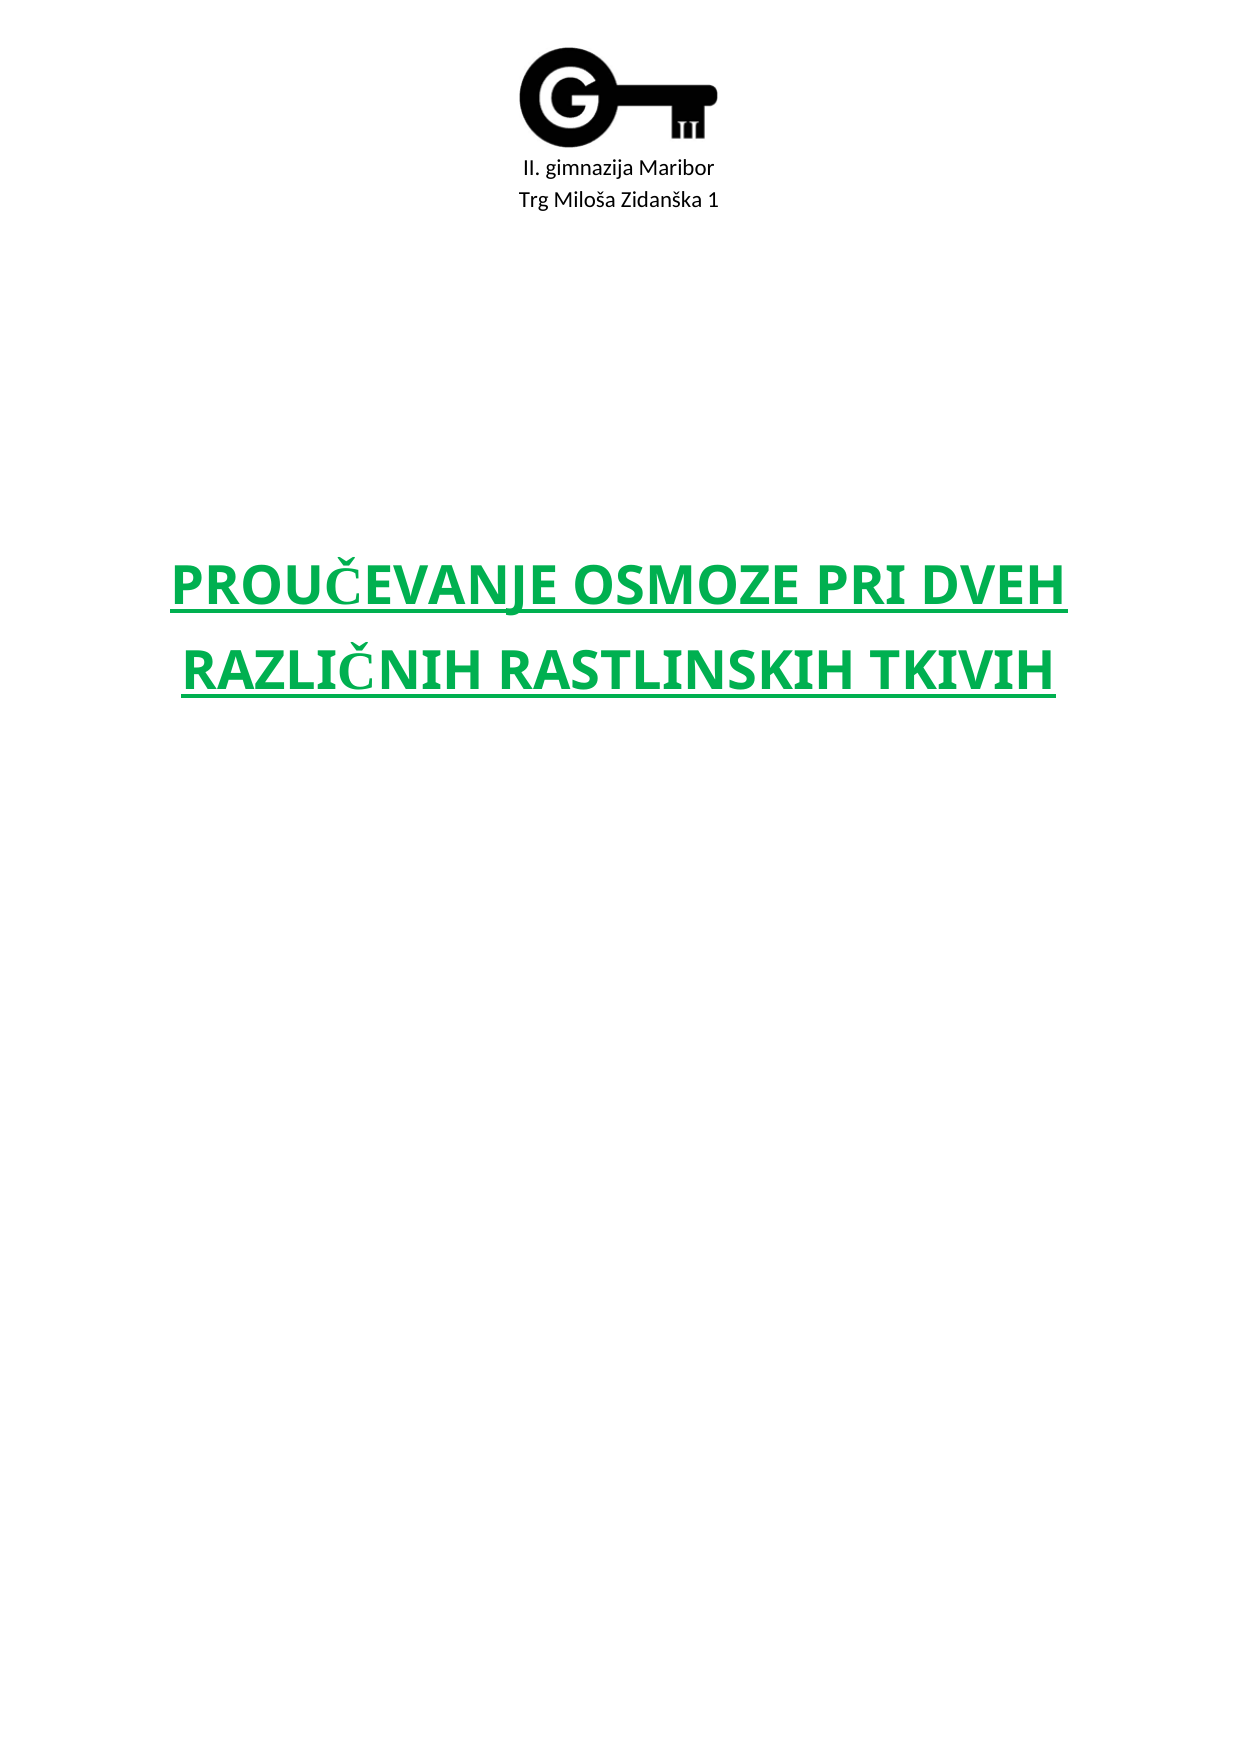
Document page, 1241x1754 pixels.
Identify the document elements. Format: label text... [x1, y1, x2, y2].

picture [517, 46, 720, 149]
text II. gimnazija Maribor [103, 153, 1134, 181]
text Trg Miloša Zidanška 1 [103, 185, 1134, 213]
text PROUČEVANJE OSMOZE PRI DVEH RAZLIČNIH RASTLINSKIH TKIVIH [103, 547, 1134, 705]
